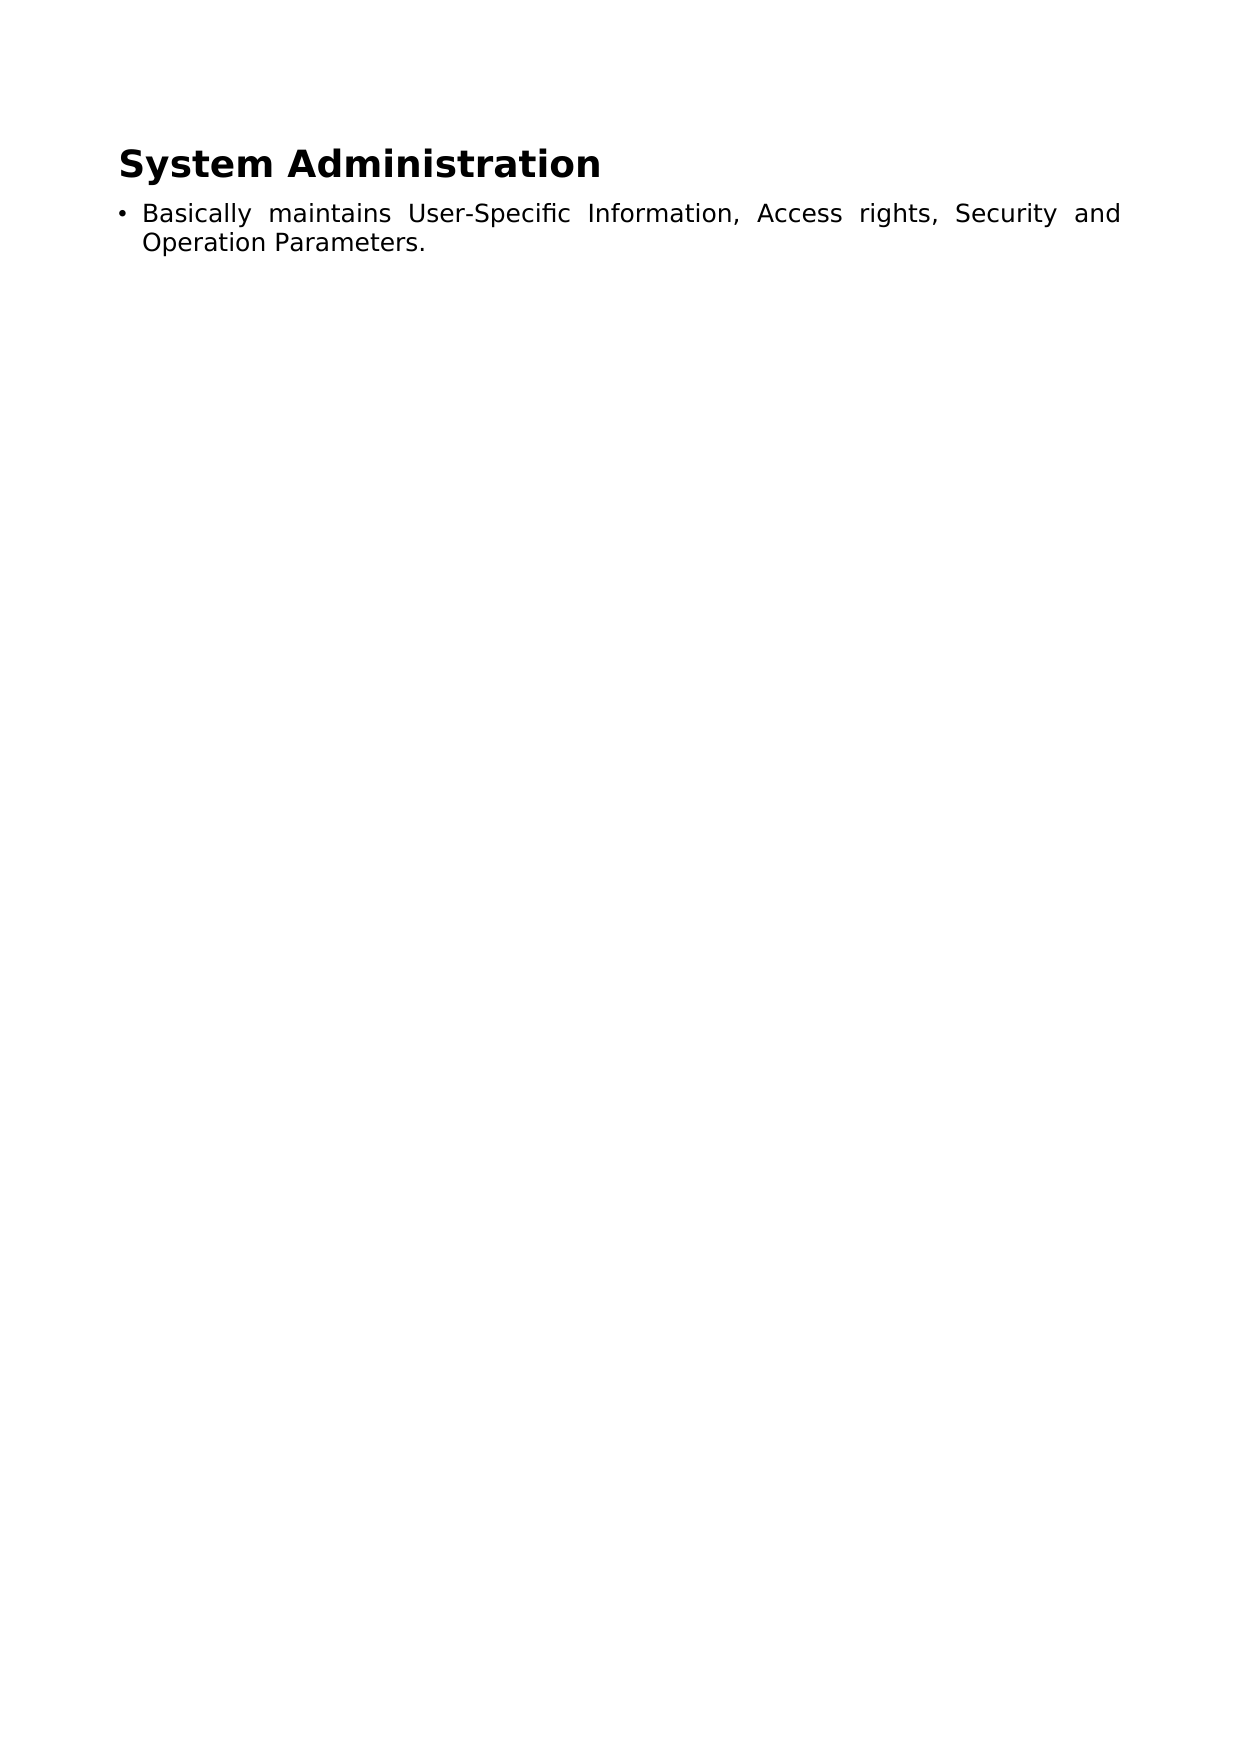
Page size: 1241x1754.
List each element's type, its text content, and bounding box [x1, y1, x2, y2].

subtitle System Administration [118, 143, 1122, 187]
list Basically maintains User-Specific Information, Access rights, Security and Operation Parameters. [118, 199, 1122, 258]
